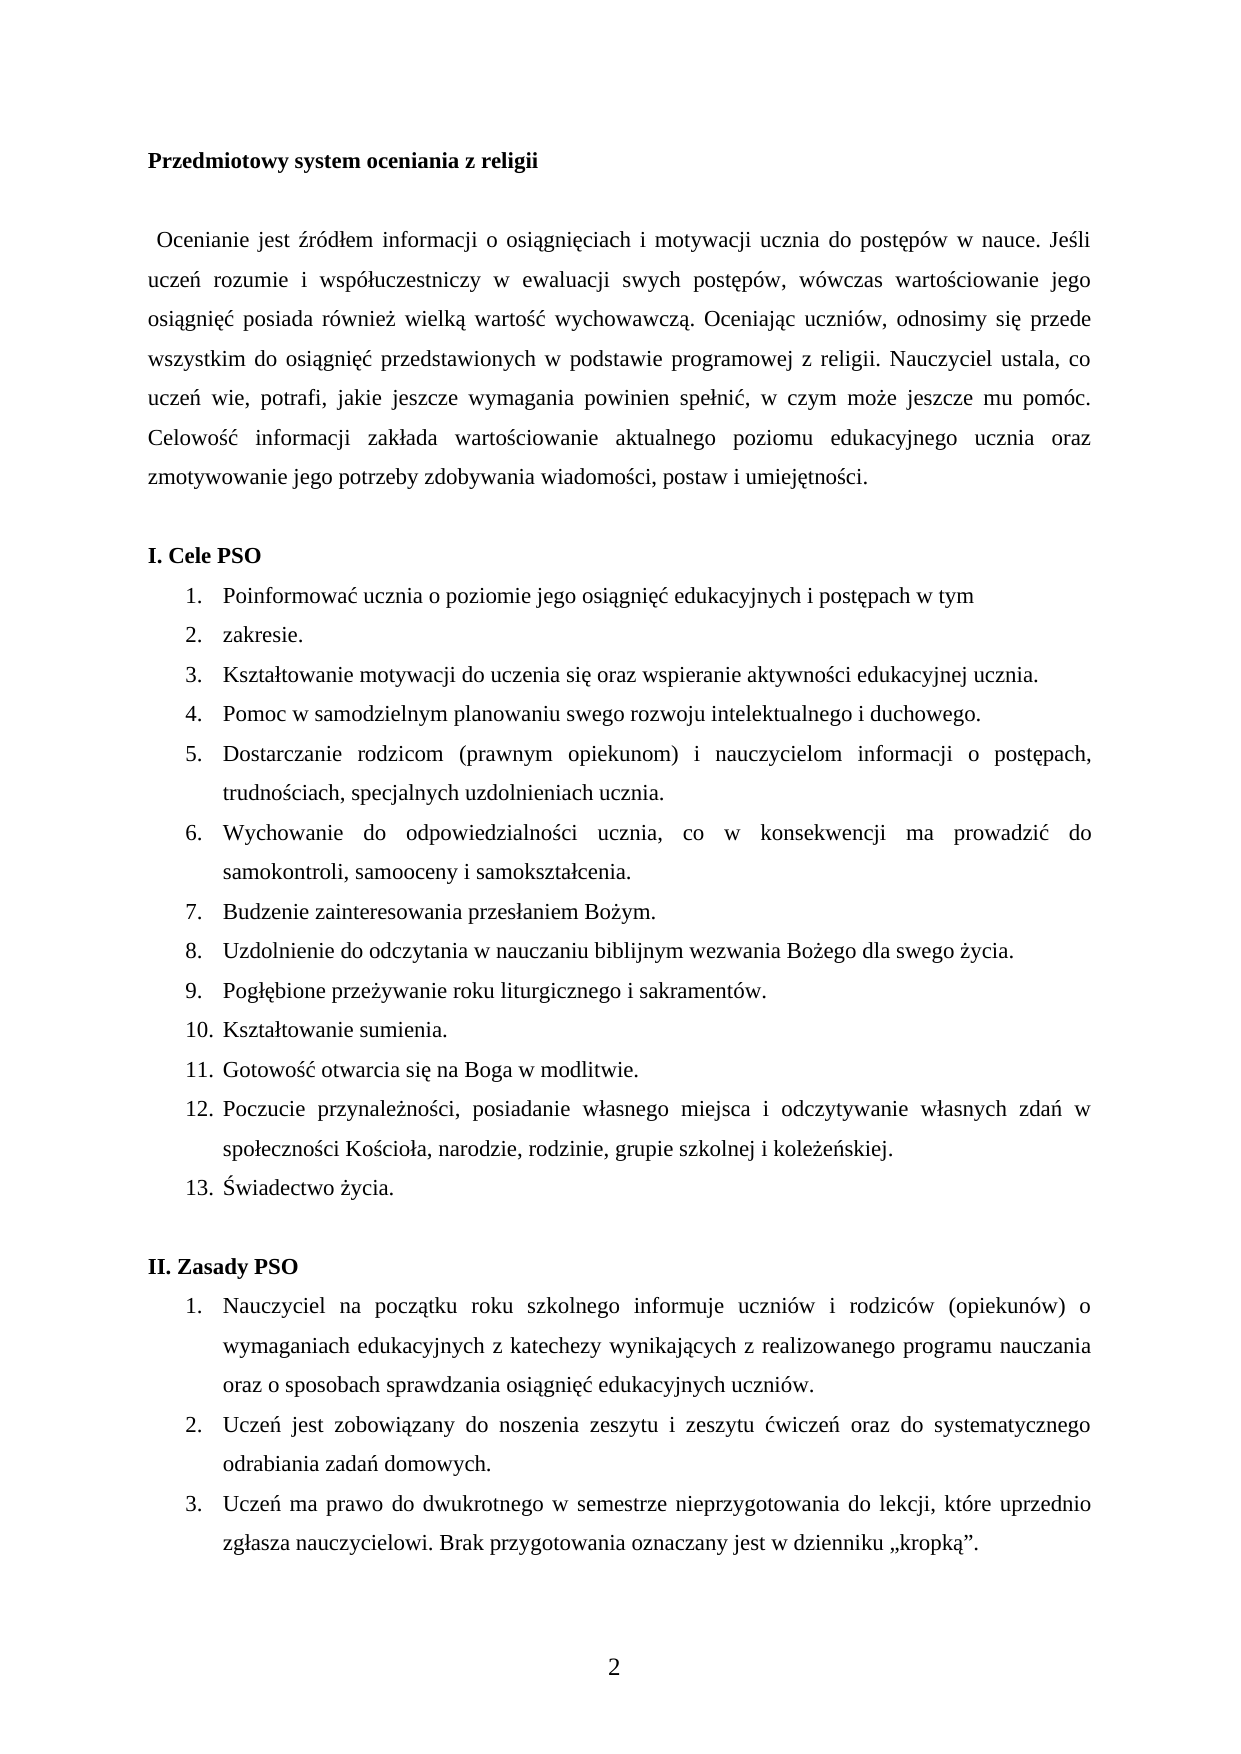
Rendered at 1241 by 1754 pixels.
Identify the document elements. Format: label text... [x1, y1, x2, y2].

list Budzenie zainteresowania przesłaniem Bożym. [185, 898, 1093, 924]
list Gotowość otwarcia się na Boga w modlitwie. [185, 1056, 1093, 1082]
list Wychowanie do odpowiedzialności ucznia, co w konsekwencji ma prowadzić do samokontroli, samooceny i samokształcenia. [185, 819, 1093, 884]
list zakresie. [185, 621, 1093, 648]
list Uczeń jest zobowiązany do noszenia zeszytu i zeszytu ćwiczeń oraz do systematycznego odrabiania zadań domowych. [185, 1411, 1093, 1477]
list Poinformować ucznia o poziomie jego osiągnięć edukacyjnych i postępach w tym [185, 582, 1093, 608]
list Uzdolnienie do odczytania w nauczaniu biblijnym wezwania Bożego dla swego życia. [185, 937, 1093, 963]
list Kształtowanie sumienia. [185, 1016, 1093, 1042]
list Uczeń ma prawo do dwukrotnego w semestrze nieprzygotowania do lekcji, które uprzednio zgłasza nauczycielowi. Brak przygotowania oznaczany jest w dzienniku „kropką”. [185, 1490, 1093, 1556]
list Pomoc w samodzielnym planowaniu swego rozwoju intelektualnego i duchowego. [185, 700, 1093, 727]
text I. Cele PSO [148, 542, 1093, 569]
list Świadectwo życia. [185, 1174, 1093, 1200]
list Poczucie przynależności, posiadanie własnego miejsca i odczytywanie własnych zdań w społeczności Kościoła, narodzie, rodzinie, grupie szkolnej i koleżeńskiej. [185, 1095, 1093, 1161]
text Przedmiotowy system oceniania z religii [148, 148, 1093, 174]
text II. Zasady PSO [148, 1253, 1093, 1279]
text Ocenianie jest źródłem informacji o osiągnięciach i motywacji ucznia do postępów w nauce. Jeśli uczeń rozumie i współuczestniczy w ewaluacji swych postępów, wówczas wartościowanie jego osiągnięć posiada również wielką wartość wychowawczą. Oceniając uczniów, odnosimy się przede wszystkim do osiągnięć przedstawionych w podstawie programowej z religii. Nauczyciel ustala, co uczeń wie, potrafi, jakie jeszcze wymagania powinien spełnić, w czym może jeszcze mu pomóc. Celowość informacji zakłada wartościowanie aktualnego poziomu edukacyjnego ucznia oraz zmotywowanie jego potrzeby zdobywania wiadomości, postaw i umiejętności. [148, 227, 1093, 490]
list Dostarczanie rodzicom (prawnym opiekunom) i nauczycielom informacji o postępach, trudnościach, specjalnych uzdolnieniach ucznia. [185, 740, 1093, 806]
list Nauczyciel na początku roku szkolnego informuje uczniów i rodziców (opiekunów) o wymaganiach edukacyjnych z katechezy wynikających z realizowanego programu nauczania oraz o sposobach sprawdzania osiągnięć edukacyjnych uczniów. [185, 1292, 1093, 1398]
list Kształtowanie motywacji do uczenia się oraz wspieranie aktywności edukacyjnej ucznia. [185, 661, 1093, 687]
list Pogłębione przeżywanie roku liturgicznego i sakramentów. [185, 977, 1093, 1003]
